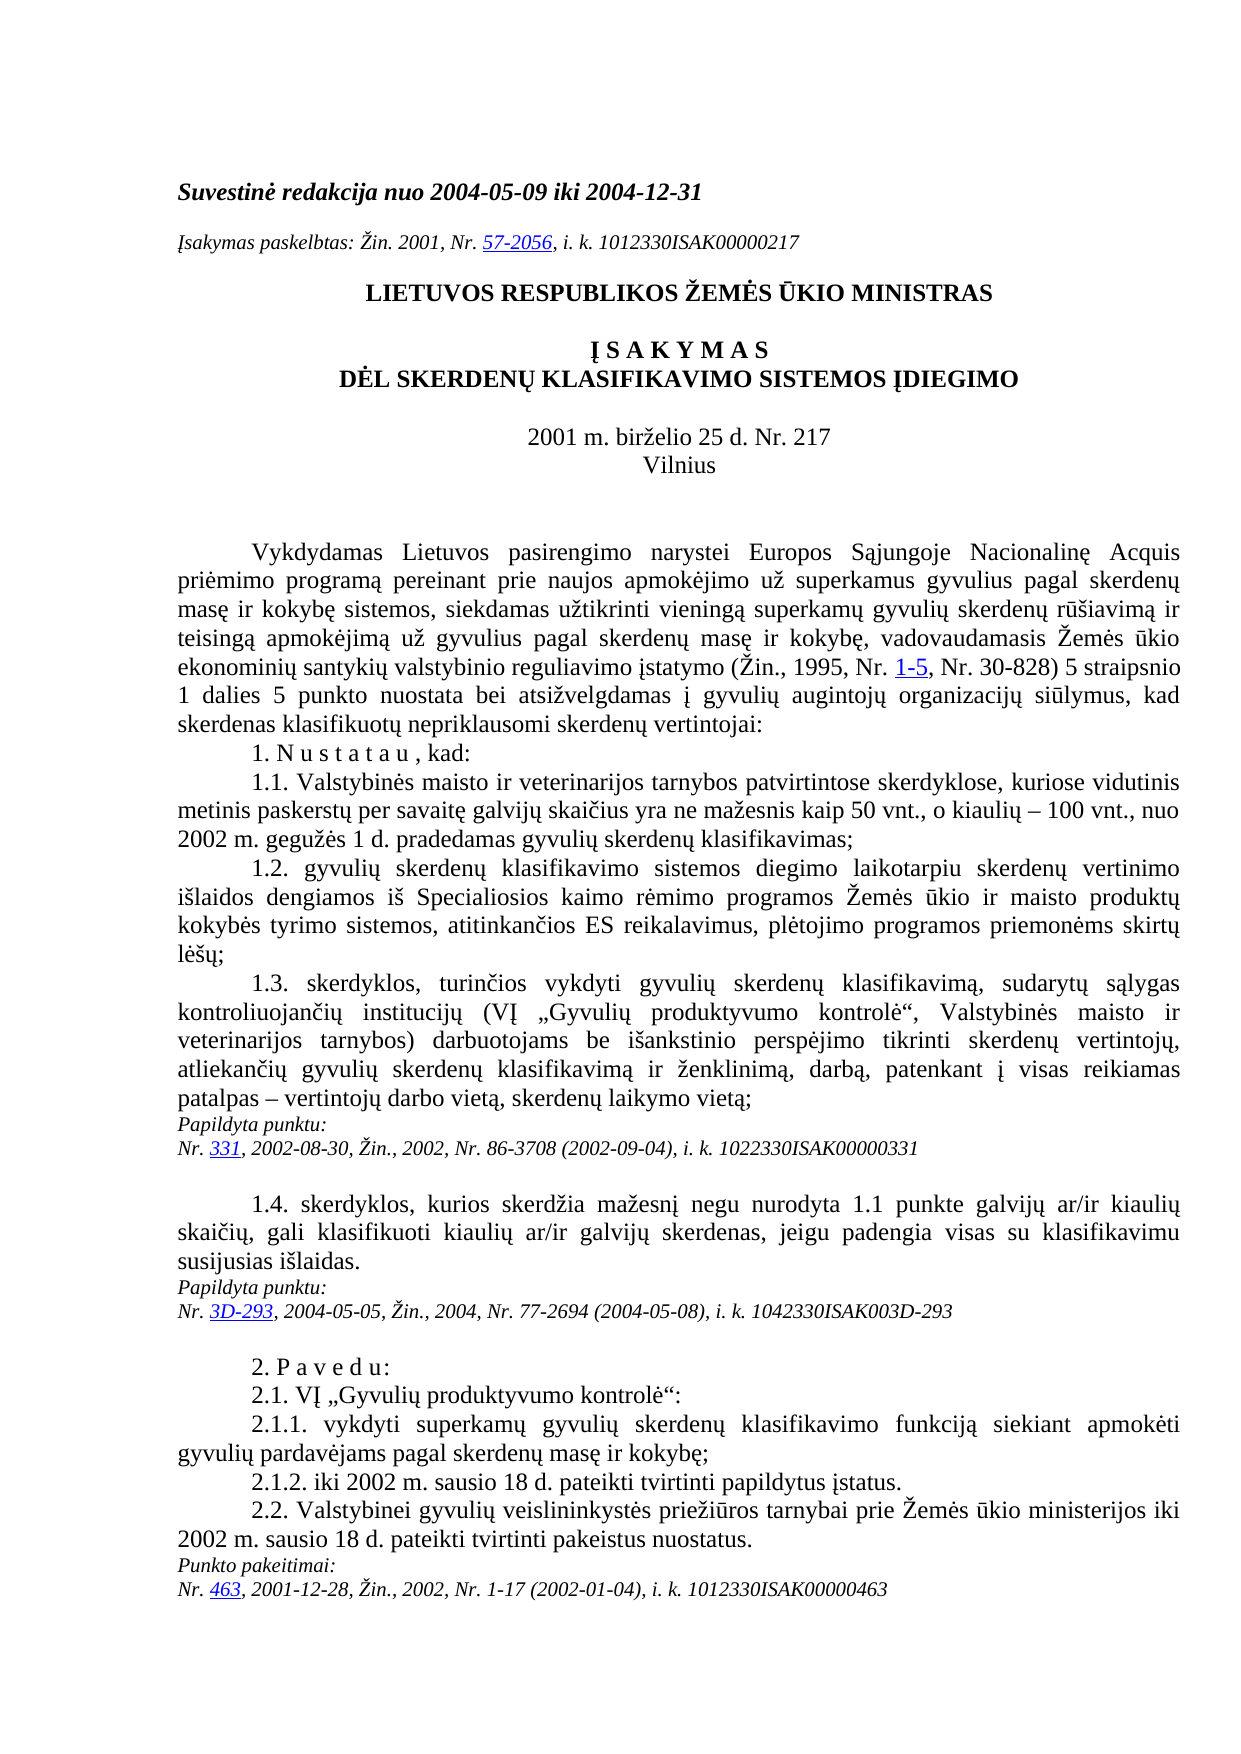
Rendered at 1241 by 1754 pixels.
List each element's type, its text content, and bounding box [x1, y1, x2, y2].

text Nr. 331, 2002-08-30, Žin., 2002, Nr. 86-3708 (2002-09-04), i. k. 1022330ISAK00000331 [177, 1136, 1181, 1160]
text LIETUVOS RESPUBLIKOS ŽEMĖS ŪKIO MINISTRAS [177, 278, 1181, 307]
text 2.1. VĮ „Gyvulių produktyvumo kontrolė“: [177, 1381, 1181, 1409]
text 2. Pavedu: [177, 1352, 1181, 1381]
text 2001 m. birželio 25 d. Nr. 217 [177, 422, 1181, 451]
text 1.3. skerdyklos, turinčios vykdyti gyvulių skerdenų klasifikavimą, sudarytų sąlygas kontroliuojančių institucijų (VĮ „Gyvulių produktyvumo kontrolė“, Valstybinės maisto ir veterinarijos tarnybos) darbuotojams be išankstinio perspėjimo tikrinti skerdenų vertintojų, atliekančių gyvulių skerdenų klasifikavimą ir ženklinimą, darbą, patenkant į visas reikiamas patalpas – vertintojų darbo vietą, skerdenų laikymo vietą; [177, 968, 1181, 1112]
text 1.1. Valstybinės maisto ir veterinarijos tarnybos patvirtintose skerdyklose, kuriose vidutinis metinis paskerstų per savaitę galvijų skaičius yra ne mažesnis kaip 50 vnt., o kiaulių – 100 vnt., nuo 2002 m. gegužės 1 d. pradedamas gyvulių skerdenų klasifikavimas; [177, 767, 1181, 853]
text Papildyta punktu: [177, 1275, 1181, 1299]
text 2.1.2. iki 2002 m. sausio 18 d. pateikti tvirtinti papildytus įstatus. [177, 1467, 1181, 1496]
text Vilnius [177, 451, 1181, 479]
text 1.2. gyvulių skerdenų klasifikavimo sistemos diegimo laikotarpiu skerdenų vertinimo išlaidos dengiamos iš Specialiosios kaimo rėmimo programos Žemės ūkio ir maisto produktų kokybės tyrimo sistemos, atitinkančios ES reikalavimus, plėtojimo programos priemonėms skirtų lėšų; [177, 853, 1181, 968]
text Papildyta punktu: [177, 1112, 1181, 1136]
text 2.2. Valstybinei gyvulių veislininkystės priežiūros tarnybai prie Žemės ūkio ministerijos iki 2002 m. sausio 18 d. pateikti tvirtinti pakeistus nuostatus. [177, 1496, 1181, 1553]
text Įsakymas paskelbtas: Žin. 2001, Nr. 57-2056, i. k. 1012330ISAK00000217 [177, 230, 1181, 254]
text Nr. 463, 2001-12-28, Žin., 2002, Nr. 1-17 (2002-01-04), i. k. 1012330ISAK00000463 [177, 1577, 1181, 1601]
text 2.1.1. vykdyti superkamų gyvulių skerdenų klasifikavimo funkciją siekiant apmokėti gyvulių pardavėjams pagal skerdenų masę ir kokybę; [177, 1409, 1181, 1467]
text Nr. 3D-293, 2004-05-05, Žin., 2004, Nr. 77-2694 (2004-05-08), i. k. 1042330ISAK003D-293 [177, 1299, 1181, 1323]
text 1.4. skerdyklos, kurios skerdžia mažesnį negu nurodyta 1.1 punkte galvijų ar/ir kiaulių skaičių, gali klasifikuoti kiaulių ar/ir galvijų skerdenas, jeigu padengia visas su klasifikavimu susijusias išlaidas. [177, 1189, 1181, 1275]
text Punkto pakeitimai: [177, 1553, 1181, 1577]
text DĖL SKERDENŲ KLASIFIKAVIMO SISTEMOS ĮDIEGIMO [177, 364, 1181, 393]
text 1. Nustatau, kad: [177, 738, 1181, 767]
text Vykdydamas Lietuvos pasirengimo narystei Europos Sąjungoje Nacionalinę Acquis priėmimo programą pereinant prie naujos apmokėjimo už superkamus gyvulius pagal skerdenų masę ir kokybę sistemos, siekdamas užtikrinti vieningą superkamų gyvulių skerdenų rūšiavimą ir teisingą apmokėjimą už gyvulius pagal skerdenų masę ir kokybę, vadovaudamasis Žemės ūkio ekonominių santykių valstybinio reguliavimo įstatymo (Žin., 1995, Nr. 1-5, Nr. 30-828) 5 straipsnio 1 dalies 5 punkto nuostata bei atsižvelgdamas į gyvulių augintojų organizacijų siūlymus, kad skerdenas klasifikuotų nepriklausomi skerdenų vertintojai: [177, 537, 1181, 738]
text Į S A K Y M A S [177, 336, 1181, 364]
text Suvestinė redakcija nuo 2004-05-09 iki 2004-12-31 [177, 177, 1181, 206]
